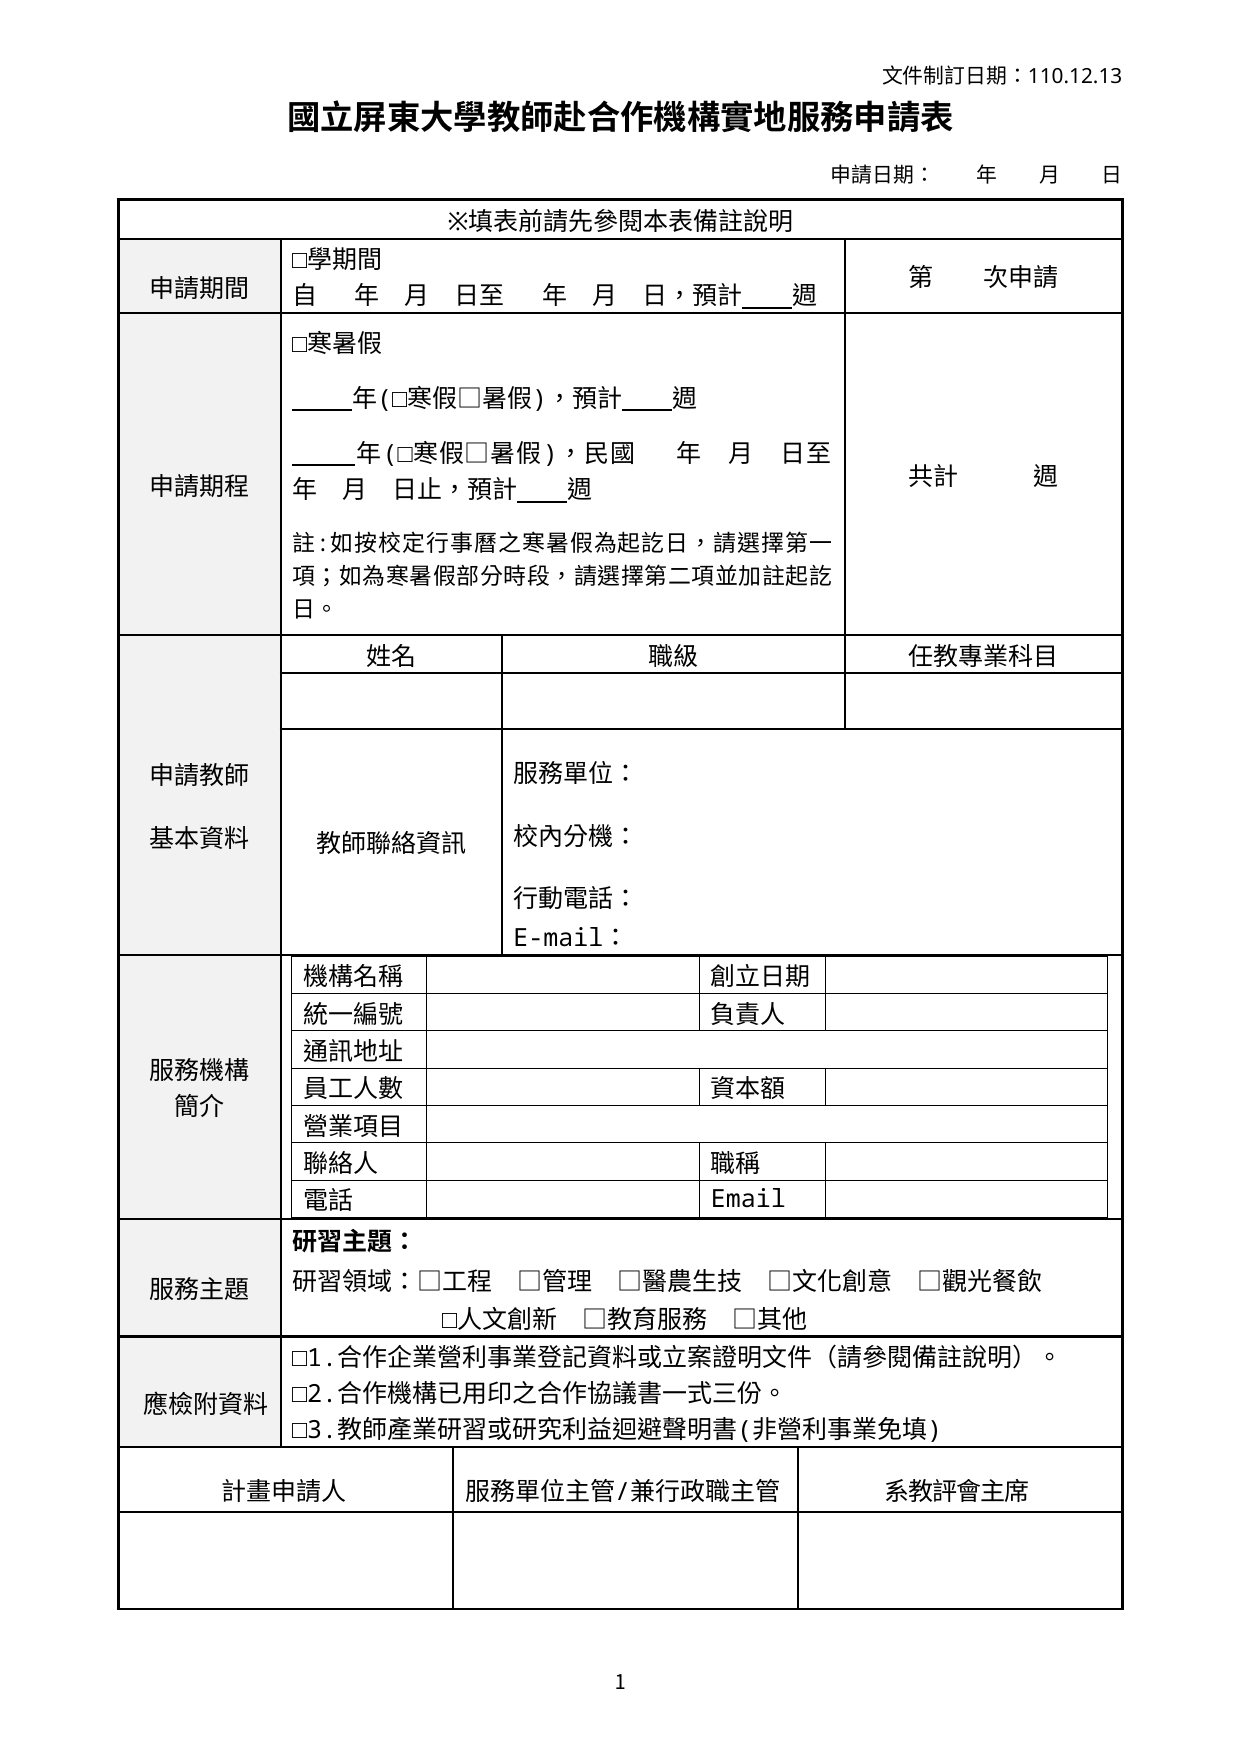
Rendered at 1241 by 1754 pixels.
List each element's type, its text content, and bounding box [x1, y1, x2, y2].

table_cell [826, 1069, 1107, 1105]
table_cell 服務機構 簡介 [120, 956, 280, 1218]
table_header [427, 957, 699, 993]
table_cell [427, 1106, 1107, 1142]
table_header 創立日期 [700, 957, 825, 993]
table_cell 申請期程 [120, 314, 280, 634]
table_cell 共計 週 [846, 314, 1121, 634]
table_cell 服務主題 [120, 1220, 280, 1335]
table_cell 資本額 [700, 1069, 825, 1105]
table_cell □學期間 自 年 月 日至 年 月 日，預計 週 [282, 240, 844, 312]
table_cell [427, 1069, 699, 1105]
table_cell 職級 [503, 636, 844, 672]
table_header [826, 957, 1107, 993]
table_cell 負責人 [700, 994, 825, 1030]
table_cell 聯絡人 [292, 1143, 426, 1179]
table_cell [826, 1181, 1107, 1217]
table_cell 應檢附資料 [120, 1338, 280, 1446]
table_cell [282, 956, 291, 1218]
table_cell 申請教師 基本資料 [120, 636, 280, 954]
table_cell □1.合作企業營利事業登記資料或立案證明文件（請參閱備註說明）。 □2.合作機構已用印之合作協議書一式三份。 □3.教師產業研習或研究利益迴避聲明書(非營利事業免填) [282, 1338, 1121, 1446]
table_cell [1108, 956, 1121, 1218]
table_cell 第 次申請 [846, 240, 1121, 312]
table_cell [846, 674, 1121, 728]
table_cell <請加註簽章日期> [799, 1513, 1121, 1607]
table_cell 統一編號 [292, 994, 426, 1030]
table_cell [427, 1031, 1107, 1068]
table_cell [427, 1181, 699, 1217]
table_cell 教師聯絡資訊 [282, 730, 501, 954]
table_cell 營業項目 [292, 1106, 426, 1142]
table_cell 計畫申請人 [120, 1448, 452, 1511]
text 申請日期： 年 月 日 [118, 149, 1122, 191]
table_cell [427, 1143, 699, 1179]
table_cell Email [700, 1181, 825, 1217]
table_cell 申請期間 [120, 240, 280, 312]
table_cell 員工人數 [292, 1069, 426, 1105]
table_cell <請加註簽章日期> [454, 1513, 797, 1607]
table_cell 通訊地址 [292, 1031, 426, 1068]
table_header 機構名稱 [292, 957, 426, 993]
table_cell <請加註簽章日期> [120, 1513, 452, 1607]
table_cell □寒暑假 年(□寒假□暑假)，預計 週 年(□寒假□暑假)，民國 年 月 日至 年 月 日止，預計 週 註:如按校定行事曆之寒暑假為起訖日，請選擇第一項；如為寒暑假部分時段，請選擇第二項並加註起訖日。 [282, 314, 844, 634]
table_cell 系教評會主席 [799, 1448, 1121, 1511]
table_cell [826, 994, 1107, 1030]
table_header ※填表前請先參閱本表備註說明 [120, 201, 1121, 237]
table_cell 服務單位： 校內分機： 行動電話： E-mail： [503, 730, 1121, 954]
table_cell 職稱 [700, 1143, 825, 1179]
table_cell [503, 674, 844, 728]
table_cell 任教專業科目 [846, 636, 1121, 672]
table_cell 姓名 [282, 636, 501, 672]
table_cell [282, 674, 501, 728]
table_cell [826, 1143, 1107, 1179]
table_cell 研習主題： 研習領域：□工程 □管理 □醫農生技 □文化創意 □觀光餐飲 □人文創新 □教育服務 □其他 [282, 1220, 1121, 1335]
text 國立屏東大學教師赴合作機構實地服務申請表 [118, 96, 1122, 138]
table_cell [427, 994, 699, 1030]
table_cell 服務單位主管/兼行政職主管 [454, 1448, 797, 1511]
table_cell 電話 [292, 1181, 426, 1217]
